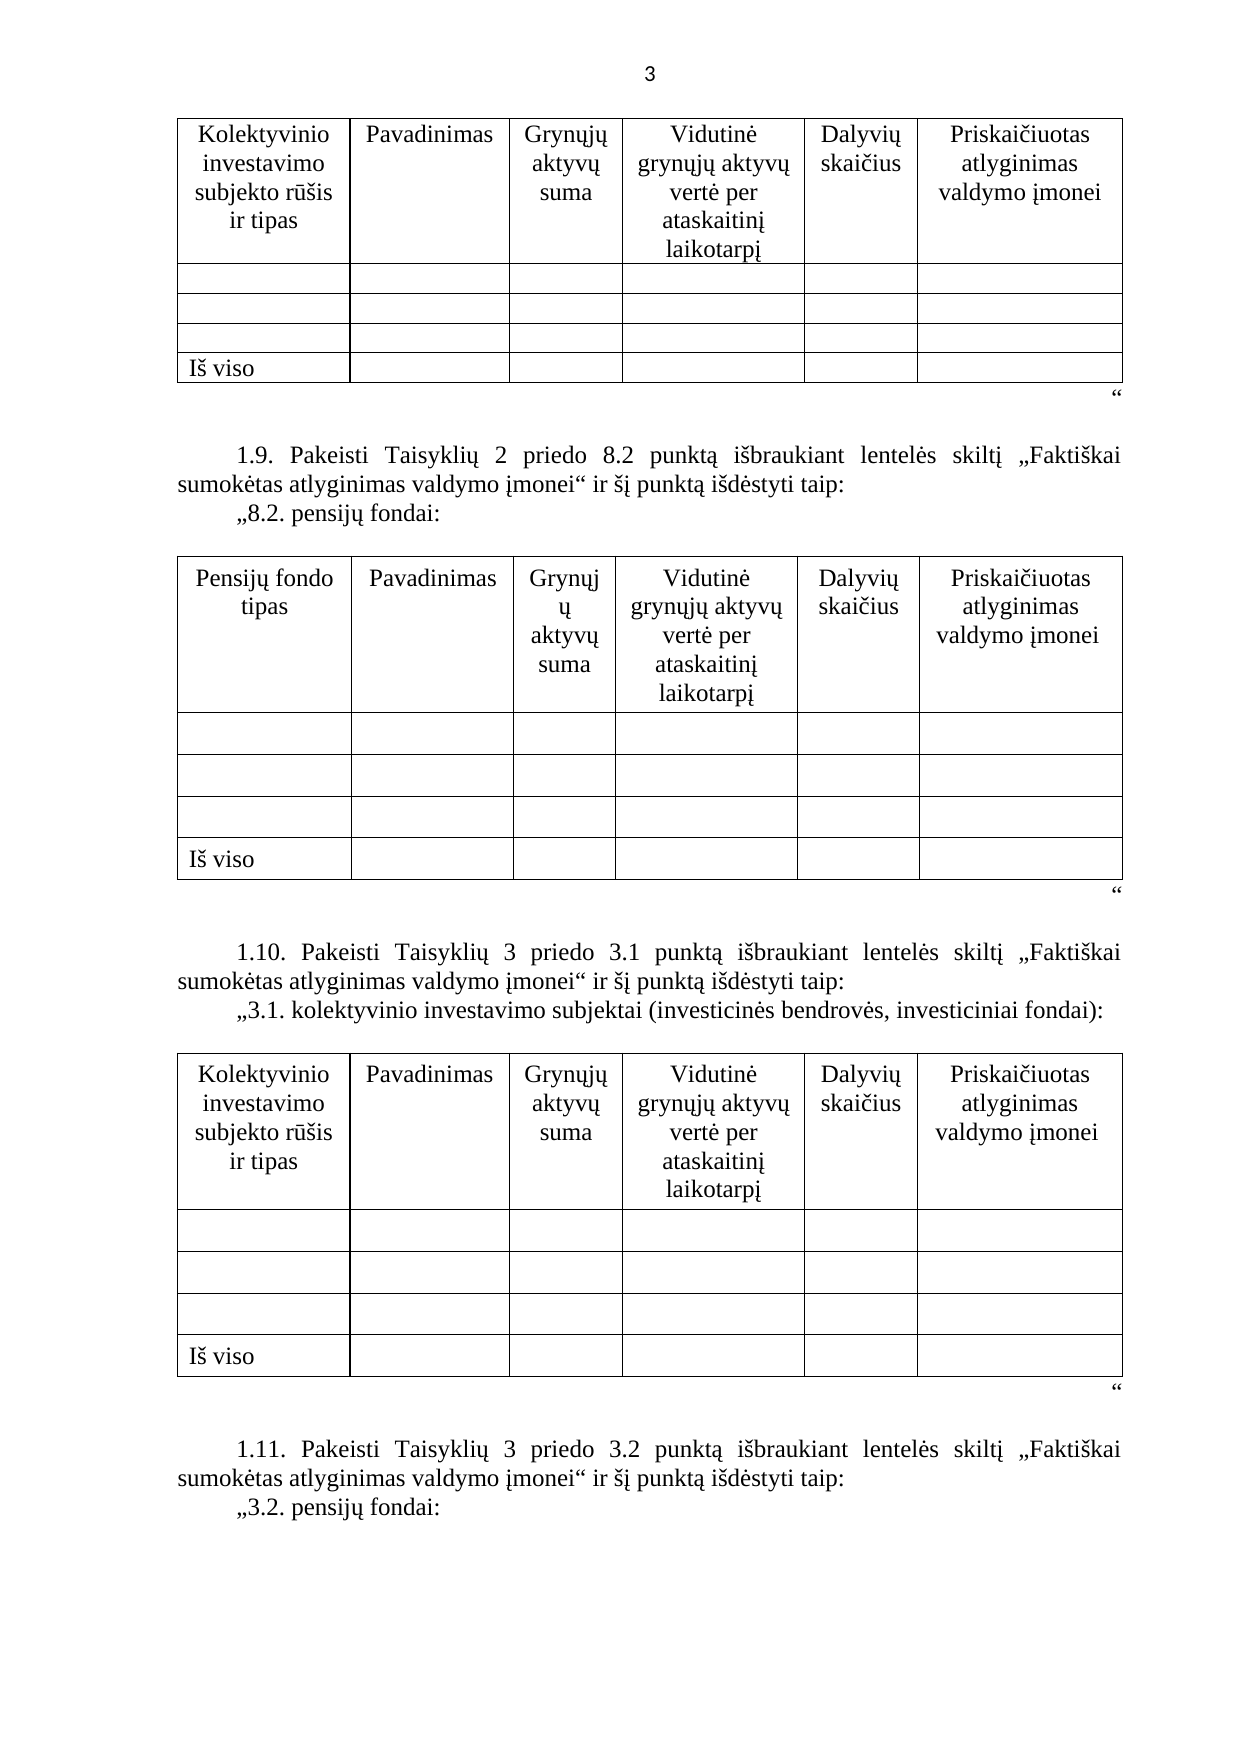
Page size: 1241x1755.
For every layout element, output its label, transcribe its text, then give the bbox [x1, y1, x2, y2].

table_cell [178, 324, 349, 352]
table_cell [623, 264, 804, 293]
table_cell [352, 713, 513, 754]
table_cell [918, 1335, 1122, 1376]
table_cell [805, 294, 917, 322]
text “ [177, 383, 1122, 412]
table_cell [918, 1210, 1122, 1251]
table_cell [351, 264, 509, 293]
table_cell [178, 755, 351, 796]
table_cell [918, 1294, 1122, 1334]
table_cell [351, 1210, 509, 1251]
text 1.10. Pakeisti Taisyklių 3 priedo 3.1 punktą išbraukiant lentelės skiltį „Faktiškai sumokėtas atlyginimas valdymo įmonei“ ir šį punktą išdėstyti taip: [177, 937, 1122, 995]
table_cell [510, 1335, 622, 1376]
text „8.2. pensijų fondai: [177, 498, 1122, 527]
table_cell [805, 264, 917, 293]
text “ [177, 1377, 1122, 1406]
table_header Kolektyvinio investavimo subjekto rūšis ir tipas [178, 119, 349, 263]
table_cell [178, 797, 351, 837]
table_cell [510, 353, 622, 382]
table_cell [623, 1210, 804, 1251]
table_cell [918, 324, 1122, 352]
table_cell [920, 838, 1122, 879]
table_cell [798, 713, 919, 754]
table_cell [616, 797, 797, 837]
text 1.11. Pakeisti Taisyklių 3 priedo 3.2 punktą išbraukiant lentelės skiltį „Faktiškai sumokėtas atlyginimas valdymo įmonei“ ir šį punktą išdėstyti taip: [177, 1434, 1122, 1492]
table_cell Iš viso [178, 838, 351, 879]
table_header Vidutinė grynųjų aktyvų vertė per ataskaitinį laikotarpį [616, 557, 797, 712]
table_cell [514, 713, 615, 754]
table_cell [510, 1210, 622, 1251]
table_cell [616, 838, 797, 879]
table_cell [616, 713, 797, 754]
table_cell [178, 294, 349, 322]
table_cell [351, 1335, 509, 1376]
text „3.1. kolektyvinio investavimo subjektai (investicinės bendrovės, investiciniai fondai): [177, 995, 1122, 1024]
table_cell [623, 324, 804, 352]
table_cell [805, 1335, 917, 1376]
table_cell [510, 1294, 622, 1334]
table_header Grynųjų aktyvų suma [514, 557, 615, 712]
table_cell [510, 324, 622, 352]
table_cell [352, 755, 513, 796]
table_cell [351, 353, 509, 382]
table_cell [920, 797, 1122, 837]
table_cell [805, 324, 917, 352]
table_header Priskaičiuotas atlyginimas valdymo įmonei [920, 557, 1122, 712]
table_header Priskaičiuotas atlyginimas valdymo įmonei [918, 119, 1122, 263]
table_cell [352, 797, 513, 837]
table_header Pavadinimas [351, 1054, 509, 1209]
table_cell [178, 264, 349, 293]
table_cell [510, 264, 622, 293]
table_header Pavadinimas [352, 557, 513, 712]
table_cell [918, 264, 1122, 293]
table_cell [623, 1294, 804, 1334]
table_cell [510, 294, 622, 322]
table_cell [351, 1252, 509, 1292]
table_cell [918, 353, 1122, 382]
table_cell [805, 1294, 917, 1334]
table_cell [510, 1252, 622, 1292]
table_cell [920, 755, 1122, 796]
table_cell [351, 1294, 509, 1334]
table_header Dalyvių skaičius [805, 1054, 917, 1209]
table_cell [798, 755, 919, 796]
table_header Kolektyvinio investavimo subjekto rūšis ir tipas [178, 1054, 349, 1209]
table_header Vidutinė grynųjų aktyvų vertė per ataskaitinį laikotarpį [623, 119, 804, 263]
table_cell [351, 324, 509, 352]
table_cell [798, 838, 919, 879]
table_header Priskaičiuotas atlyginimas valdymo įmonei [918, 1054, 1122, 1209]
table_cell [623, 1252, 804, 1292]
table_cell Iš viso [178, 353, 349, 382]
table_cell [918, 1252, 1122, 1292]
table_header Grynųjų aktyvų suma [510, 1054, 622, 1209]
table_cell [805, 1210, 917, 1251]
table_header Dalyvių skaičius [805, 119, 917, 263]
table_cell [805, 1252, 917, 1292]
table_header Grynųjų aktyvų suma [510, 119, 622, 263]
text „3.2. pensijų fondai: [177, 1492, 1122, 1521]
table_cell [798, 797, 919, 837]
text “ [177, 880, 1122, 909]
text 1.9. Pakeisti Taisyklių 2 priedo 8.2 punktą išbraukiant lentelės skiltį „Faktiškai sumokėtas atlyginimas valdymo įmonei“ ir šį punktą išdėstyti taip: [177, 441, 1122, 498]
table_cell [351, 294, 509, 322]
table_header Pensijų fondo tipas [178, 557, 351, 712]
table_header Dalyvių skaičius [798, 557, 919, 712]
table_cell [178, 1294, 349, 1334]
table_cell [805, 353, 917, 382]
table_cell [514, 797, 615, 837]
table_cell [920, 713, 1122, 754]
table_cell [178, 1252, 349, 1292]
table_cell [178, 1210, 349, 1251]
table_cell [514, 755, 615, 796]
table_cell [352, 838, 513, 879]
table_cell [623, 353, 804, 382]
table_cell [514, 838, 615, 879]
table_header Pavadinimas [351, 119, 509, 263]
table_cell [623, 294, 804, 322]
table_cell [918, 294, 1122, 322]
table_cell [623, 1335, 804, 1376]
table_cell [178, 713, 351, 754]
table_cell Iš viso [178, 1335, 349, 1376]
table_cell [616, 755, 797, 796]
table_header Vidutinė grynųjų aktyvų vertė per ataskaitinį laikotarpį [623, 1054, 804, 1209]
